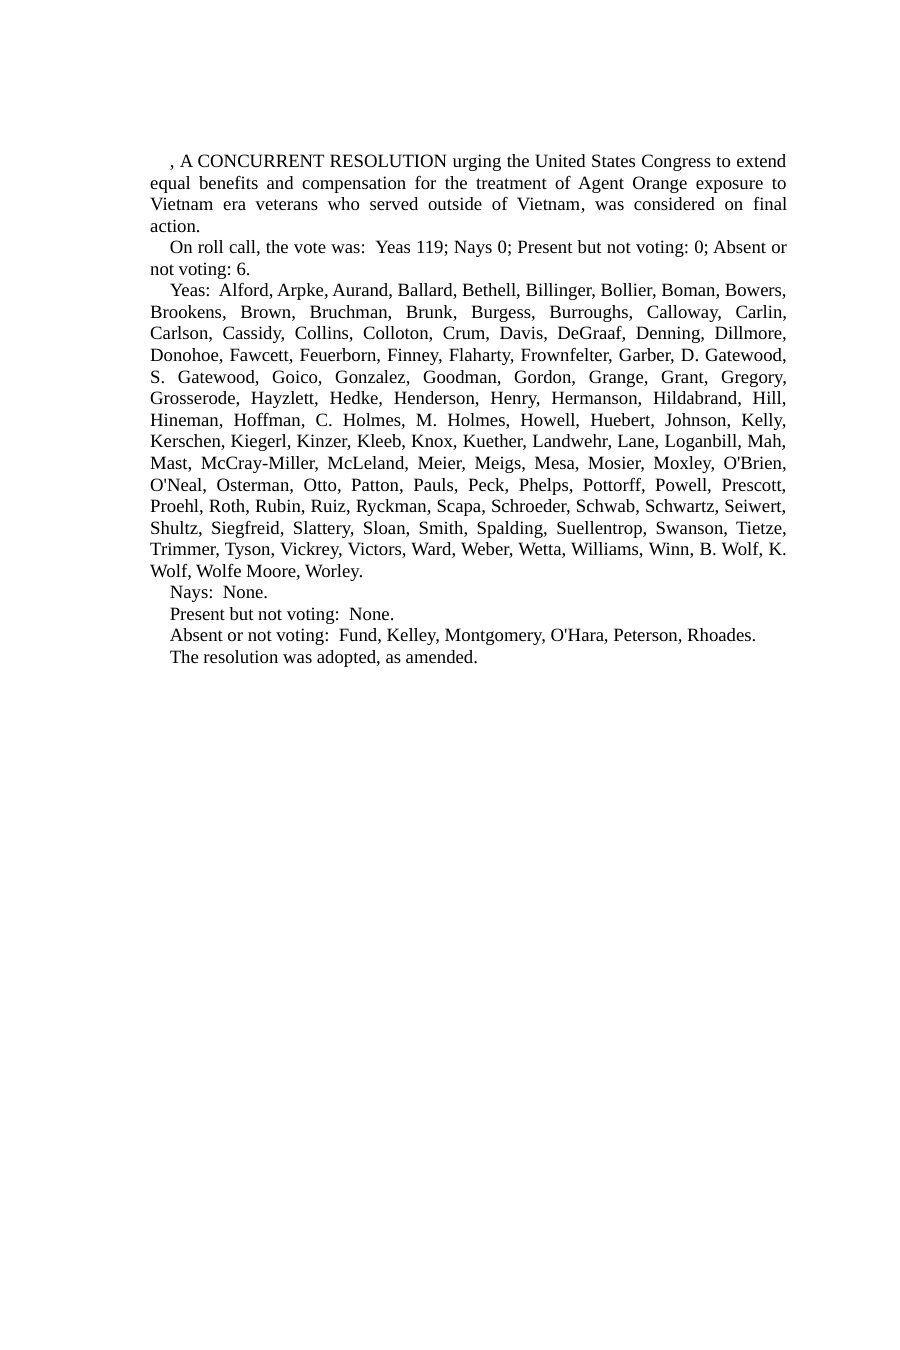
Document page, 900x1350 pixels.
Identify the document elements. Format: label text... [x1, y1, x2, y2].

text On roll call, the vote was: Yeas 119; Nays 0; Present but not voting: 0; Absent or not voting: 6. [150, 236, 787, 279]
text Absent or not voting: Fund, Kelley, Montgomery, O'Hara, Peterson, Rhoades. [150, 624, 787, 646]
text Nays: None. [150, 581, 787, 603]
text Yeas: Alford, Arpke, Aurand, Ballard, Bethell, Billinger, Bollier, Boman, Bowers, Brookens, Brown, Bruchman, Brunk, Burgess, Burroughs, Calloway, Carlin, Carlson, Cassidy, Collins, Colloton, Crum, Davis, DeGraaf, Denning, Dillmore, Donohoe, Fawcett, Feuerborn, Finney, Flaharty, Frownfelter, Garber, D. Gatewood, S. Gatewood, Goico, Gonzalez, Goodman, Gordon, Grange, Grant, Gregory, Grosserode, Hayzlett, Hedke, Henderson, Henry, Hermanson, Hildabrand, Hill, Hineman, Hoffman, C. Holmes, M. Holmes, Howell, Huebert, Johnson, Kelly, Kerschen, Kiegerl, Kinzer, Kleeb, Knox, Kuether, Landwehr, Lane, Loganbill, Mah, Mast, McCray-Miller, McLeland, Meier, Meigs, Mesa, Mosier, Moxley, O'Brien, O'Neal, Osterman, Otto, Patton, Pauls, Peck, Phelps, Pottorff, Powell, Prescott, Proehl, Roth, Rubin, Ruiz, Ryckman, Scapa, Schroeder, Schwab, Schwartz, Seiwert, Shultz, Siegfreid, Slattery, Sloan, Smith, Spalding, Suellentrop, Swanson, Tietze, Trimmer, Tyson, Vickrey, Victors, Ward, Weber, Wetta, Williams, Winn, B. Wolf, K. Wolf, Wolfe Moore, Worley. [150, 279, 787, 581]
text The resolution was adopted, as amended. [150, 646, 787, 667]
text Present but not voting: None. [150, 603, 787, 624]
text , A CONCURRENT RESOLUTION urging the United States Congress to extend equal benefits and compensation for the treatment of Agent Orange exposure to Vietnam era veterans who served outside of Vietnam, was considered on final action. [150, 150, 787, 236]
